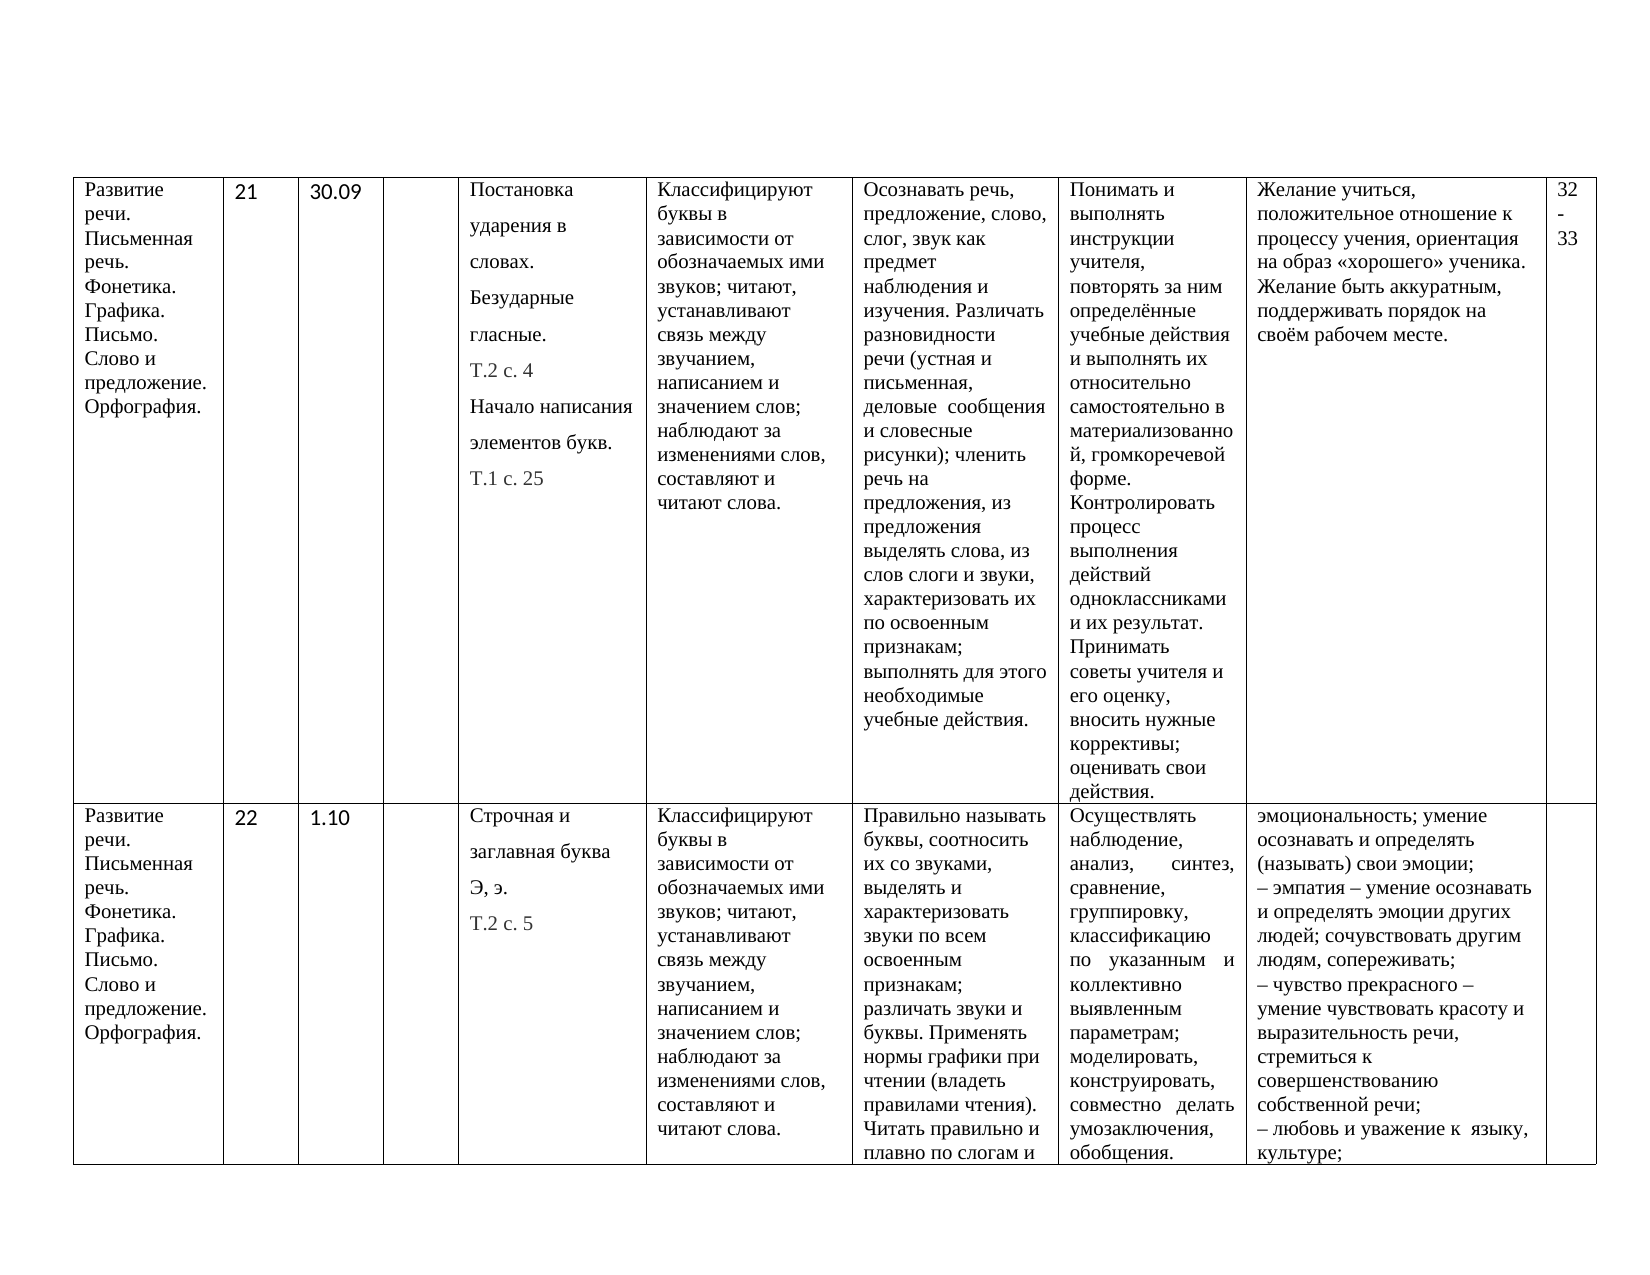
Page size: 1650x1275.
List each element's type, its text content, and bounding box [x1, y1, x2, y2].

table_cell [384, 804, 458, 1164]
table_cell 22 [224, 804, 298, 1164]
table_cell Строчная и заглавная буква Э, э. Т.2 с. 5 [459, 804, 646, 1164]
table_cell 21 [224, 178, 298, 803]
table_cell Понимать и выполнять инструкции учителя, повторять за ним определённые учебные действия и выполнять их относительно самостоятельно в материализованной, громкоречевой форме. Контролировать процесс выполнения действий одноклассниками и их результат. Принимать советы учителя и его оценку, вносить нужные коррективы; оценивать свои действия. [1059, 178, 1246, 803]
table_cell Правильно называть буквы, соотносить их со звуками, выделять и характеризовать звуки по всем освоенным признакам; различать звуки и буквы. Применять нормы графики при чтении (владеть правилами чтения). Читать правильно и плавно по слогам и [853, 804, 1058, 1164]
table_cell Развитие речи. Письменная речь. Фонетика. Графика. Письмо. Слово и предложение. Орфография. [74, 178, 223, 803]
table_cell 32-33 [1547, 178, 1596, 803]
table_cell [1547, 804, 1596, 1164]
table_cell эмоциональность; умение осознавать и определять (называть) свои эмоции; – эмпатия – умение осознавать и определять эмоции других людей; сочувствовать другим людям, сопереживать; – чувство прекрасного – умение чувствовать красоту и выразительность речи, стремиться к совершенствованию собственной речи; – любовь и уважение к языку, культуре; [1247, 804, 1546, 1164]
table_cell Классифицируют буквы в зависимости от обозначаемых ими звуков; читают, устанавливают связь между звучанием, написанием и значением слов; наблюдают за изменениями слов, составляют и читают слова. [647, 804, 852, 1164]
table_cell [384, 178, 458, 803]
table_cell Постановка ударения в словах. Безударные гласные. Т.2 с. 4 Начало написания элементов букв. Т.1 с. 25 [459, 178, 646, 803]
table_cell Классифицируют буквы в зависимости от обозначаемых ими звуков; читают, устанавливают связь между звучанием, написанием и значением слов; наблюдают за изменениями слов, составляют и читают слова. [647, 178, 852, 803]
table_cell Желание учиться, положительное отношение к процессу учения, ориентация на образ «хорошего» ученика. Желание быть аккуратным, поддерживать порядок на своём рабочем месте. [1247, 178, 1546, 803]
table_cell Осуществлять наблюдение, анализ, синтез, сравнение, группировку, классификацию по указанным и коллективно выявленным параметрам; моделировать, конструировать, совместно делать умозаключения, обобщения. [1059, 804, 1246, 1164]
table_cell 30.09 [299, 178, 383, 803]
table_cell 1.10 [299, 804, 383, 1164]
table_cell Осознавать речь, предложение, слово, слог, звук как предмет наблюдения и изучения. Различать разновидности речи (устная и письменная, деловые сообщения и словесные рисунки); членить речь на предложения, из предложения выделять слова, из слов слоги и звуки, характеризовать их по освоенным признакам; выполнять для этого необходимые учебные действия. [853, 178, 1058, 803]
table_cell Развитие речи. Письменная речь. Фонетика. Графика. Письмо. Слово и предложение. Орфография. [74, 804, 223, 1164]
